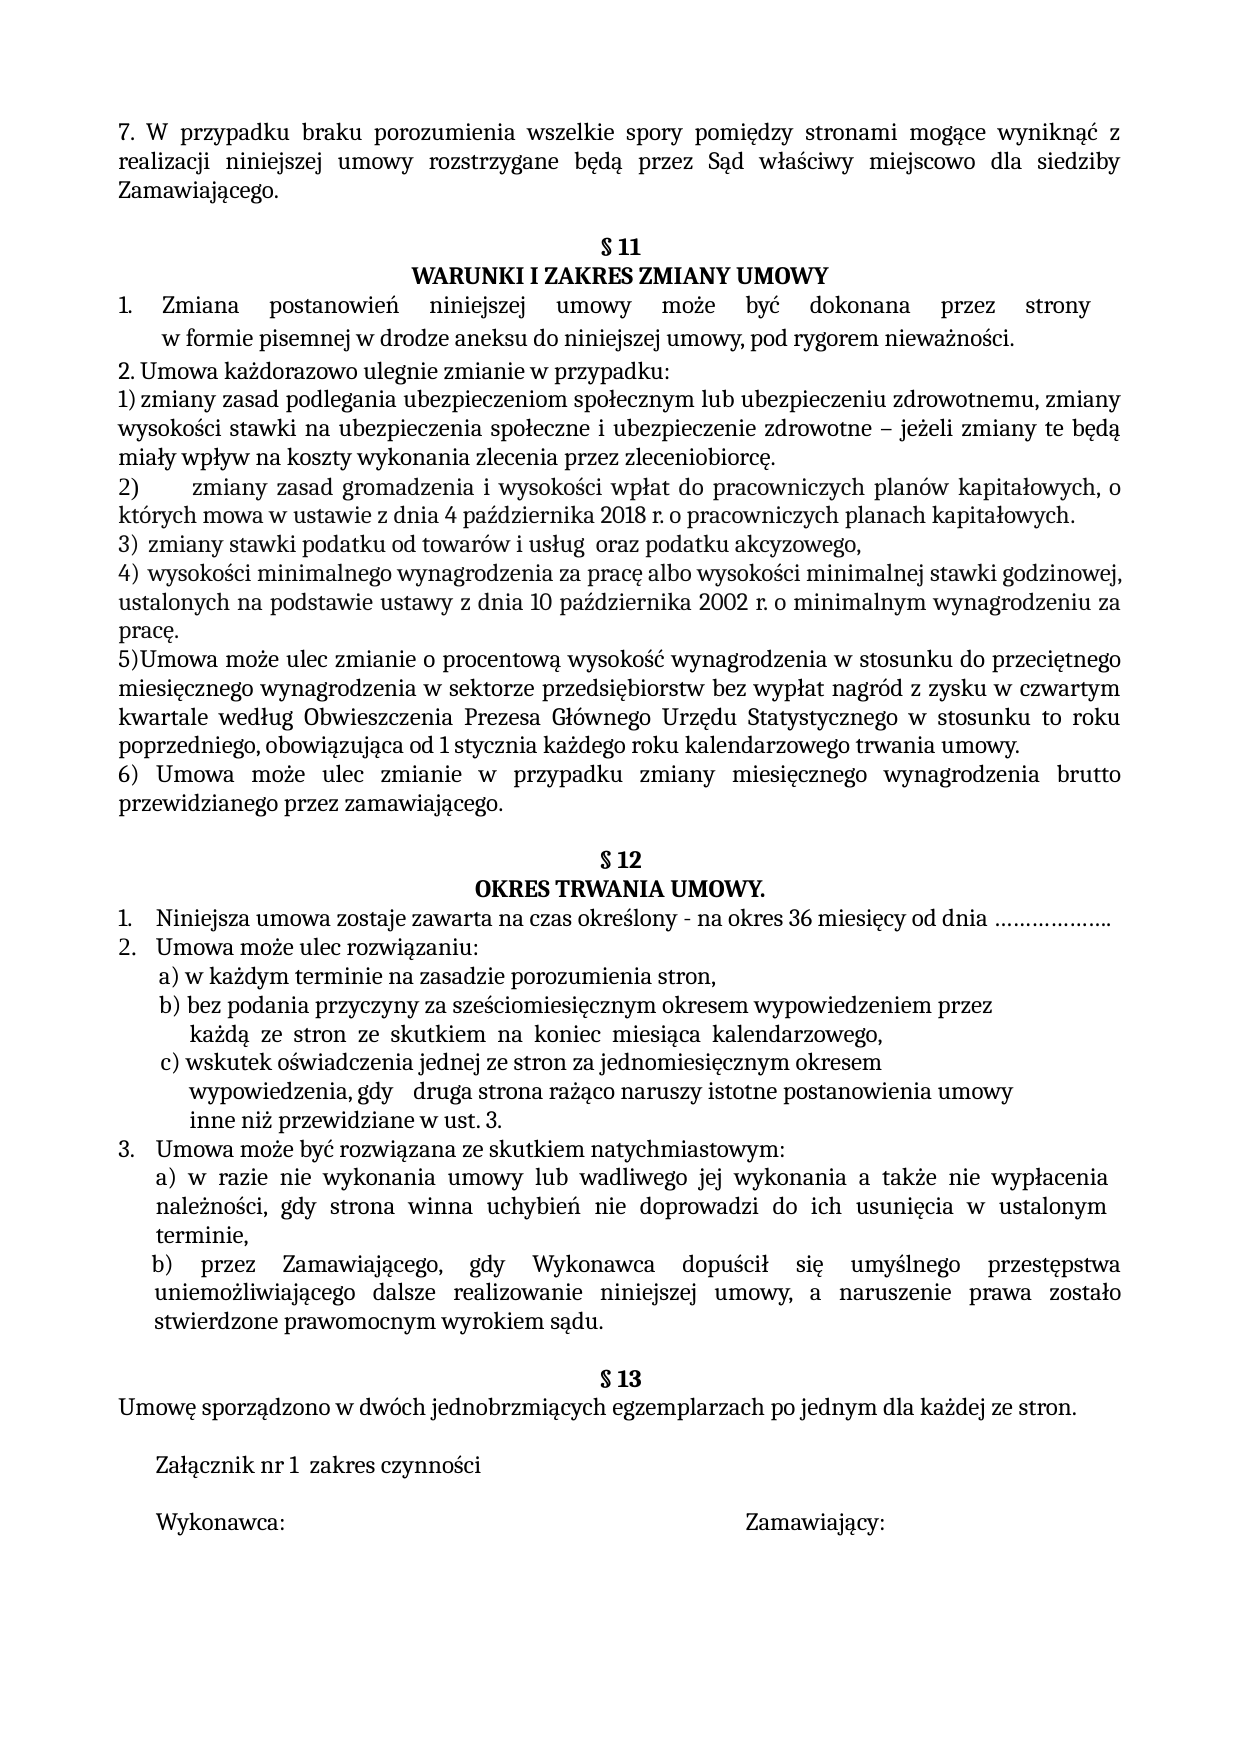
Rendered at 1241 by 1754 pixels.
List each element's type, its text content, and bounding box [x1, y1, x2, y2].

text wypowiedzenia, gdy druga strona rażąco naruszy istotne postanowienia umowy [118, 1077, 1122, 1106]
list Niniejsza umowa zostaje zawarta na czas określony - na okres 36 miesięcy od dnia ………………. [118, 904, 1122, 932]
list Umowa może być rozwiązana ze skutkiem natychmiastowym: [118, 1134, 1122, 1163]
text § 12 [118, 846, 1122, 875]
list Umowa może ulec rozwiązaniu: [118, 932, 1122, 962]
list Wykonawca: Zamawiający: [156, 1508, 1122, 1537]
list zmiany zasad gromadzenia i wysokości wpłat do pracowniczych planów kapitałowych, o których mowa w ustawie z dnia 4 października 2018 r. o pracowniczych planach kapitałowych. [118, 472, 1122, 530]
text a) w razie nie wykonania umowy lub wadliwego jej wykonania a także nie wypłacenia należności, gdy strona winna uchybień nie doprowadzi do ich usunięcia w ustalonym terminie, [118, 1163, 1122, 1249]
text § 11 [118, 233, 1122, 262]
text 7. W przypadku braku porozumienia wszelkie spory pomiędzy stronami mogące wyniknąć z realizacji niniejszej umowy rozstrzygane będą przez Sąd właściwy miejscowo dla siedziby Zamawiającego. [118, 118, 1122, 204]
text 2. Umowa każdorazowo ulegnie zmianie w przypadku: [118, 357, 1122, 385]
list wysokości minimalnego wynagrodzenia za pracę albo wysokości minimalnej stawki godzinowej, ustalonych na podstawie ustawy z dnia 10 października 2002 r. o minimalnym wynagrodzeniu za pracę. [118, 559, 1122, 645]
list zmiany stawki podatku od towarów i usług oraz podatku akcyzowego, [118, 530, 1122, 559]
text b) bez podania przyczyny za sześciomiesięcznym okresem wypowiedzeniem przez [118, 991, 1122, 1019]
text b) przez Zamawiającego, gdy Wykonawca dopuścił się umyślnego przestępstwa uniemożliwiającego dalsze realizowanie niniejszej umowy, a naruszenie prawa zostało stwierdzone prawomocnym wyrokiem sądu. [151, 1249, 1122, 1336]
text OKRES TRWANIA UMOWY. [118, 875, 1122, 904]
text 5)Umowa może ulec zmianie o procentową wysokość wynagrodzenia w stosunku do przeciętnego miesięcznego wynagrodzenia w sektorze przedsiębiorstw bez wypłat nagród z zysku w czwartym kwartale według Obwieszczenia Prezesa Głównego Urzędu Statystycznego w stosunku to roku poprzedniego, obowiązująca od 1 stycznia każdego roku kalendarzowego trwania umowy. [118, 645, 1122, 760]
list zmiany zasad podlegania ubezpieczeniom społecznym lub ubezpieczeniu zdrowotnemu, zmiany wysokości stawki na ubezpieczenia społeczne i ubezpieczenie zdrowotne – jeżeli zmiany te będą miały wpływ na koszty wykonania zlecenia przez zleceniobiorcę. [118, 385, 1122, 472]
text § 13 [118, 1364, 1122, 1393]
text c) wskutek oświadczenia jednej ze stron za jednomiesięcznym okresem [118, 1048, 1122, 1077]
list Zmiana postanowień niniejszej umowy może być dokonana przez strony w formie pisemnej w drodze aneksu do niniejszej umowy, pod rygorem nieważności. [118, 291, 1122, 352]
text inne niż przewidziane w ust. 3. [118, 1106, 1122, 1134]
text Umowę sporządzono w dwóch jednobrzmiących egzemplarzach po jednym dla każdej ze stron. [118, 1393, 1122, 1422]
list Załącznik nr 1 zakres czynności [156, 1451, 1122, 1479]
text każdą ze stron ze skutkiem na koniec miesiąca kalendarzowego, [118, 1019, 1122, 1048]
text WARUNKI I ZAKRES ZMIANY UMOWY [118, 262, 1122, 291]
text 6) Umowa może ulec zmianie w przypadku zmiany miesięcznego wynagrodzenia brutto przewidzianego przez zamawiającego. [118, 760, 1122, 817]
text a) w każdym terminie na zasadzie porozumienia stron, [118, 962, 1122, 991]
